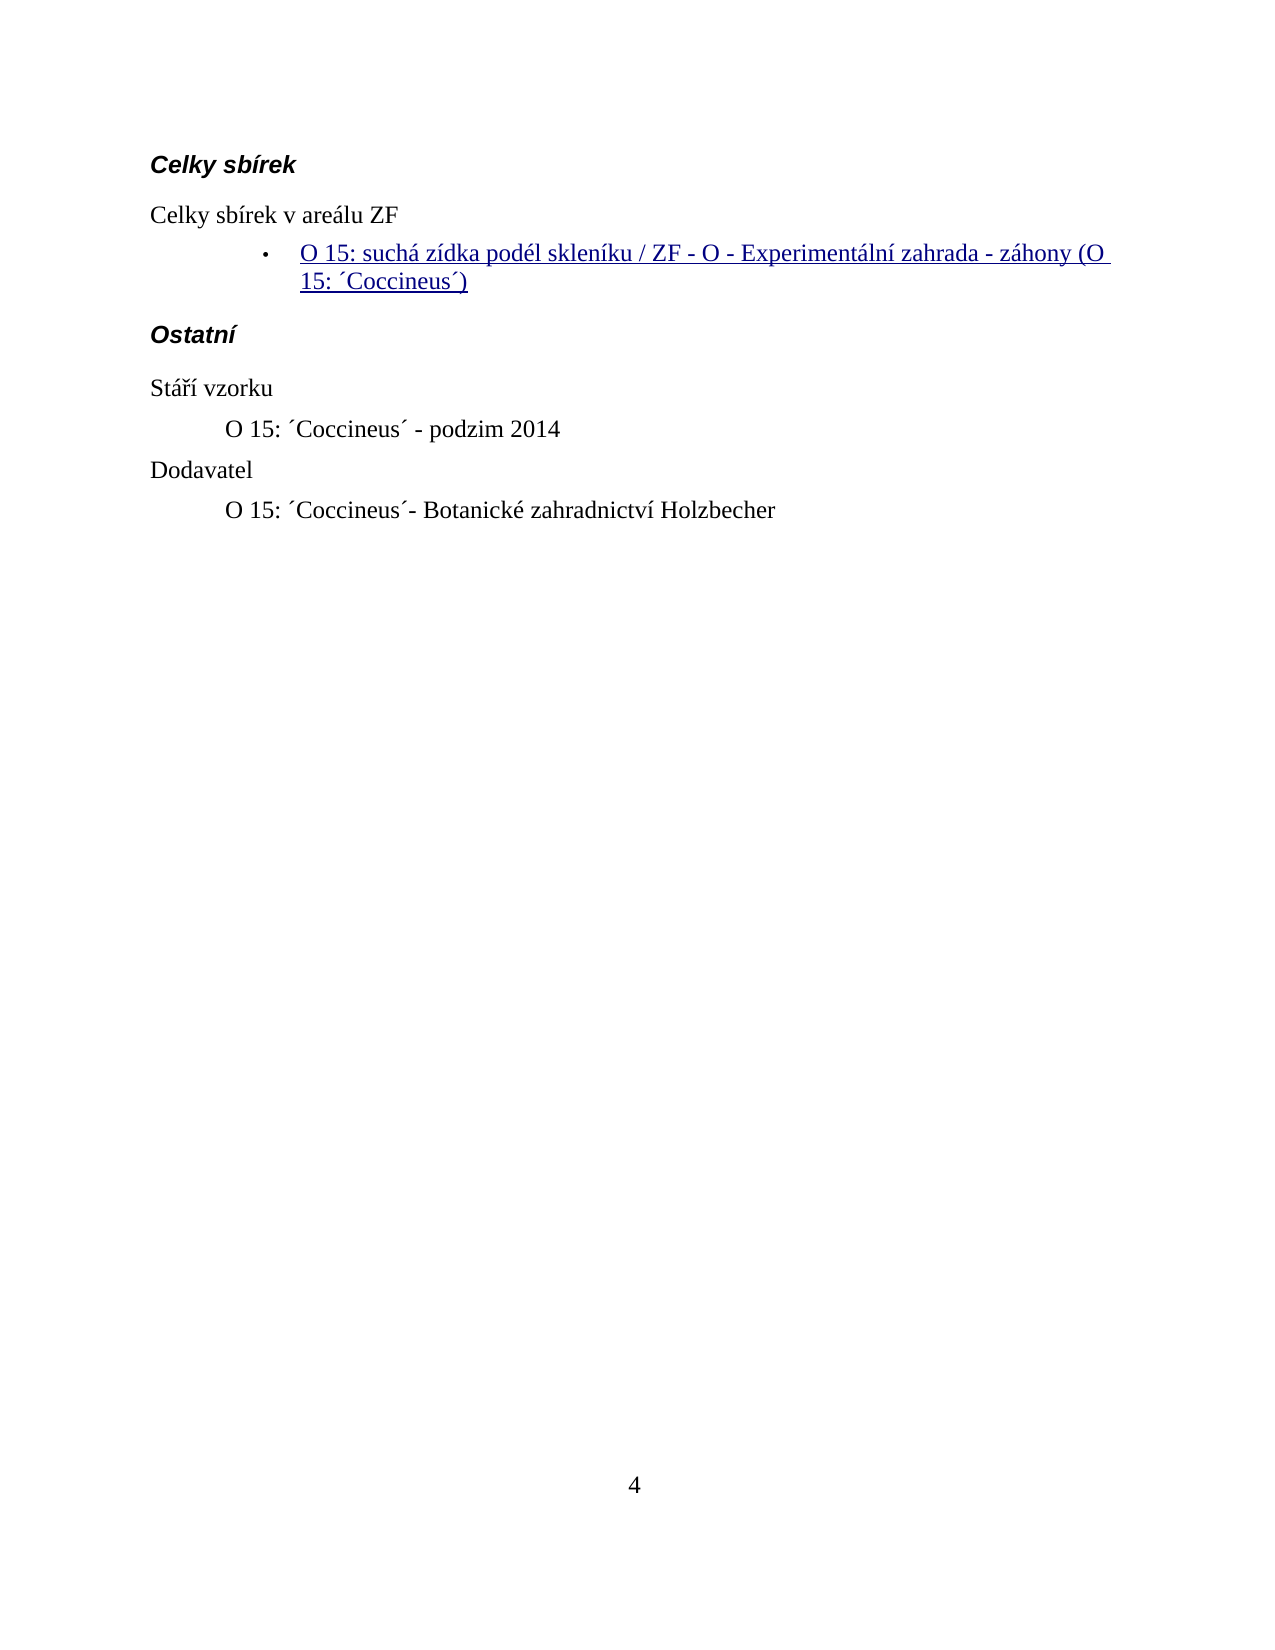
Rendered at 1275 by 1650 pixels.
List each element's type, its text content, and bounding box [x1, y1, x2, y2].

list O 15: suchá zídka podél skleníku / ZF - O - Experimentální zahrada - záhony (O 15: ´Coccineus´) [262, 238, 1125, 295]
text O 15: ´Coccineus´ - podzim 2014 [225, 414, 1125, 443]
text Dodavatel [150, 455, 1125, 483]
text Celky sbírek v areálu ZF [150, 200, 1125, 229]
text O 15: ´Coccineus´- Botanické zahradnictví Holzbecher [225, 495, 1125, 524]
subtitle Ostatní [150, 320, 1125, 349]
subtitle Celky sbírek [150, 150, 1125, 178]
text Stáří vzorku [150, 373, 1125, 402]
